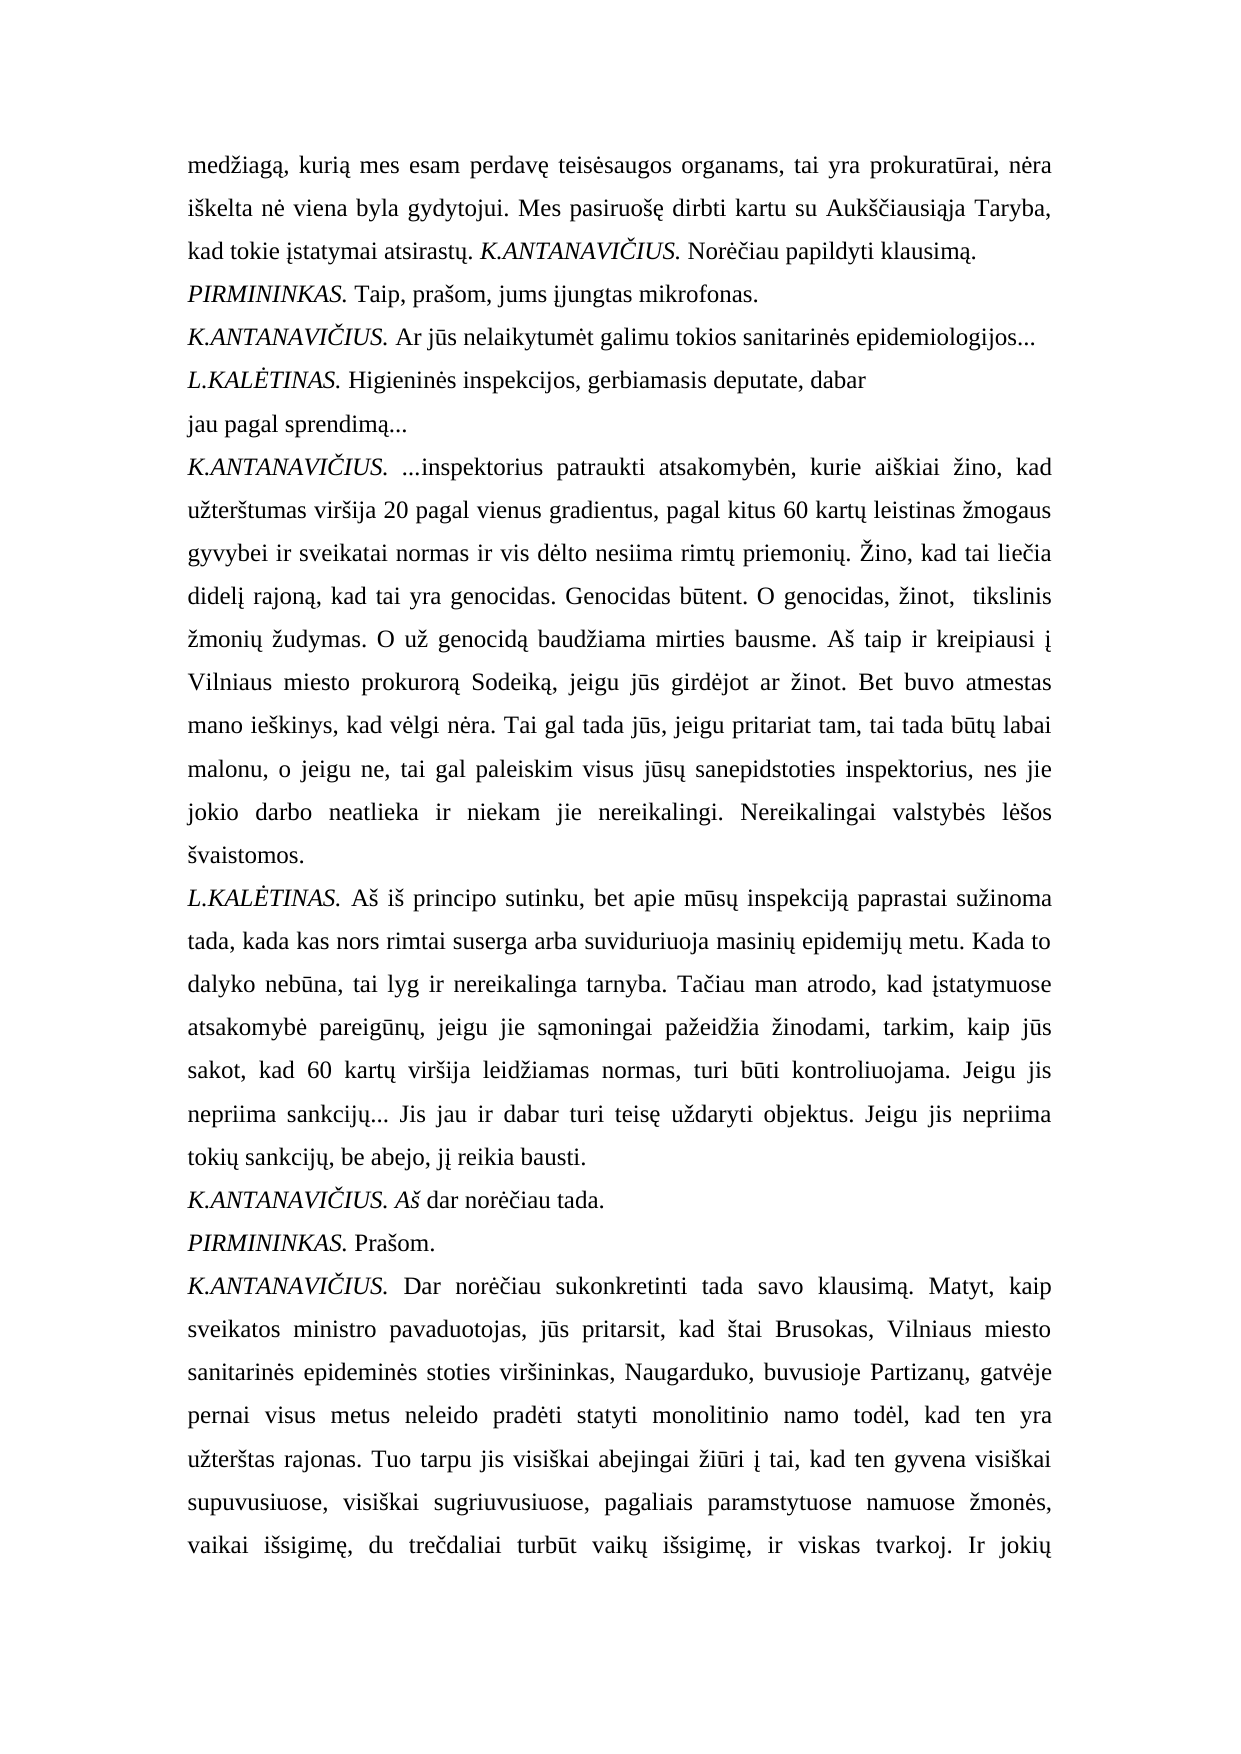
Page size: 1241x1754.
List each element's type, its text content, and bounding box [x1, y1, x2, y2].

text K.ANTANAVIČIUS. Dar norėčiau sukonkretinti tada savo klausimą. Matyt, kaip sveikatos ministro pavaduotojas, jūs pritarsit, kad štai Brusokas, Vilniaus miesto sanitarinės epideminės stoties viršininkas, Naugarduko, buvusioje Partizanų, gatvėje pernai visus metus neleido pradėti statyti monolitinio namo todėl, kad ten yra užterštas rajonas. Tuo tarpu jis visiškai abejingai žiūri į tai, kad ten gyvena visiškai supuvusiuose, visiškai sugriuvusiuose, pagaliais paramstytuose namuose žmonės, vaikai išsigimę, du trečdaliai turbūt vaikų išsigimę, ir viskas tvarkoj. Ir jokių [187, 1271, 1053, 1559]
text PIRMININKAS. Taip, prašom, jums įjungtas mikrofonas. [187, 279, 1053, 308]
text jau pagal sprendimą... [187, 409, 1053, 437]
text medžiagą, kurią mes esam perdavę teisėsaugos organams, tai yra prokuratūrai, nėra iškelta nė viena byla gydytojui. Mes pasiruošę dirbti kartu su Aukščiausiąja Taryba, kad tokie įstatymai atsirastų. K.ANTANAVIČIUS. Norėčiau papildyti klausimą. [187, 150, 1053, 265]
text K.ANTANAVIČIUS. ...inspektorius patraukti atsakomybėn, kurie aiškiai žino, kad užterštumas viršija 20 pagal vienus gradientus, pagal kitus 60 kartų leistinas žmogaus gyvybei ir sveikatai normas ir vis dėlto nesiima rimtų priemonių. Žino, kad tai liečia didelį rajoną, kad tai yra genocidas. Genocidas būtent. O genocidas, žinot, tikslinis žmonių žudymas. O už genocidą baudžiama mirties bausme. Aš taip ir kreipiausi į Vilniaus miesto prokurorą Sodeiką, jeigu jūs girdėjot ar žinot. Bet buvo atmestas mano ieškinys, kad vėlgi nėra. Tai gal tada jūs, jeigu pritariat tam, tai tada būtų labai malonu, o jeigu ne, tai gal paleiskim visus jūsų sanepidstoties inspektorius, nes jie jokio darbo neatlieka ir niekam jie nereikalingi. Nereikalingai valstybės lėšos švaistomos. [187, 452, 1053, 869]
text L.KALĖTINAS. Higieninės inspekcijos, gerbiamasis deputate, dabar [187, 366, 1053, 394]
text K.ANTANAVIČIUS. Ar jūs nelaikytumėt galimu tokios sanitarinės epidemiologijos... [187, 322, 1053, 351]
text PIRMININKAS. Prašom. [187, 1228, 1053, 1257]
text L.KALĖTINAS. Aš iš principo sutinku, bet apie mūsų inspekciją paprastai sužinoma tada, kada kas nors rimtai suserga arba suviduriuoja masinių epidemijų metu. Kada to dalyko nebūna, tai lyg ir nereikalinga tarnyba. Tačiau man atrodo, kad įstatymuose atsakomybė pareigūnų, jeigu jie sąmoningai pažeidžia žinodami, tarkim, kaip jūs sakot, kad 60 kartų viršija leidžiamas normas, turi būti kontroliuojama. Jeigu jis nepriima sankcijų... Jis jau ir dabar turi teisę uždaryti objektus. Jeigu jis nepriima tokių sankcijų, be abejo, jį reikia bausti. [187, 883, 1053, 1171]
text K.ANTANAVIČIUS. Aš dar norėčiau tada. [187, 1185, 1053, 1214]
